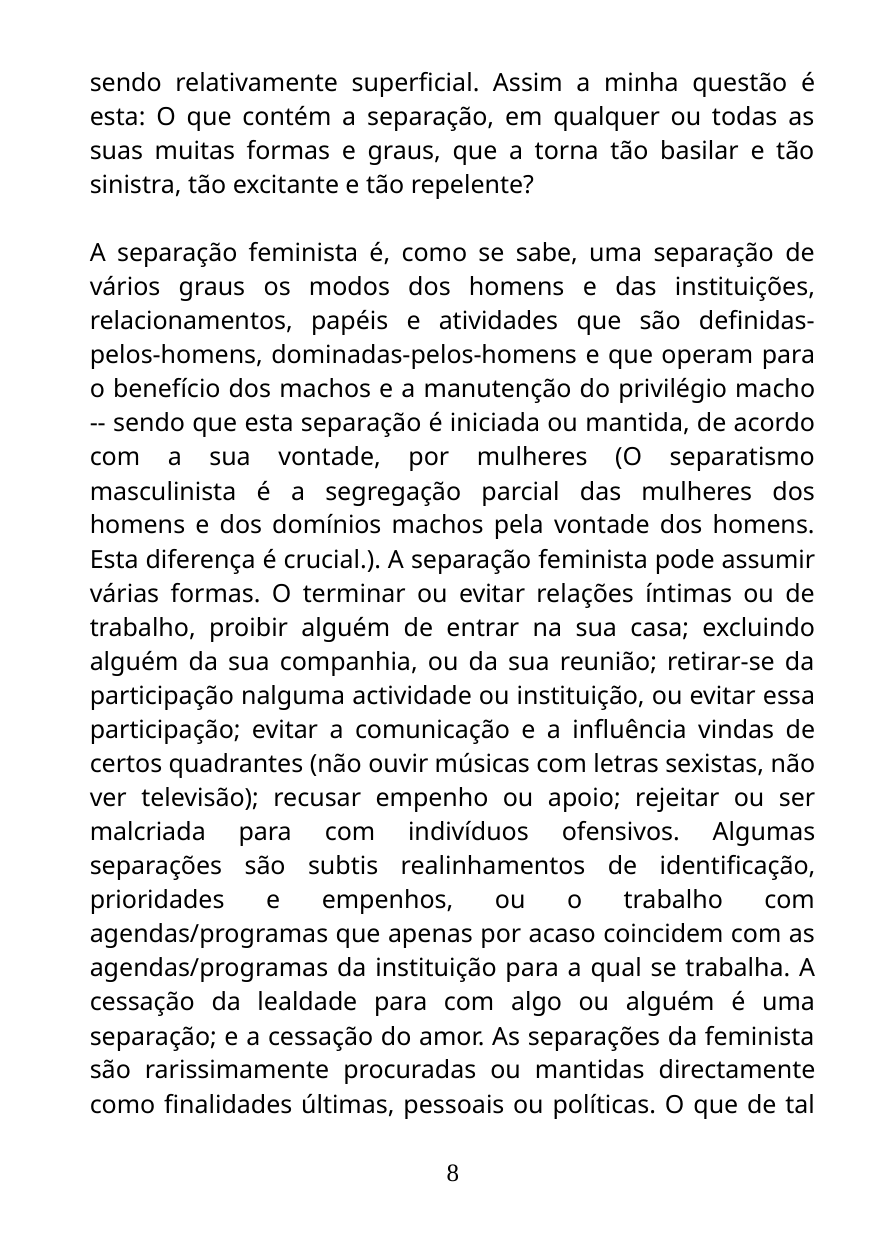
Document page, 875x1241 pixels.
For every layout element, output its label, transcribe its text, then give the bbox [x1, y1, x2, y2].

text A separação feminista é, como se sabe, uma separação de vários graus os modos dos homens e das instituições, relacionamentos, papéis e atividades que são definidas-pelos-homens, dominadas-pelos-homens e que operam para o benefício dos machos e a manutenção do privilégio macho -- sendo que esta separação é iniciada ou mantida, de acordo com a sua vontade, por mulheres (O separatismo masculinista é a segregação parcial das mulheres dos homens e dos domínios machos pela vontade dos homens. Esta diferença é crucial.). A separação feminista pode assumir várias formas. O terminar ou evitar relações íntimas ou de trabalho, proibir alguém de entrar na sua casa; excluindo alguém da sua companhia, ou da sua reunião; retirar-se da participação nalguma actividade ou instituição, ou evitar essa participação; evitar a comunicação e a influência vindas de certos quadrantes (não ouvir músicas com letras sexistas, não ver televisão); recusar empenho ou apoio; rejeitar ou ser malcriada para com indivíduos ofensivos. Algumas separações são subtis realinhamentos de identificação, prioridades e empenhos, ou o trabalho com agendas/programas que apenas por acaso coincidem com as agendas/programas da instituição para a qual se trabalha. A cessação da lealdade para com algo ou alguém é uma separação; e a cessação do amor. As separações da feminista são rarissimamente procuradas ou mantidas directamente como finalidades últimas, pessoais ou políticas. O que de tal [89, 235, 816, 1120]
text sendo relativamente superficial. Assim a minha questão é esta: O que contém a separação, em qualquer ou todas as suas muitas formas e graus, que a torna tão basilar e tão sinistra, tão excitante e tão repelente? [89, 64, 816, 201]
